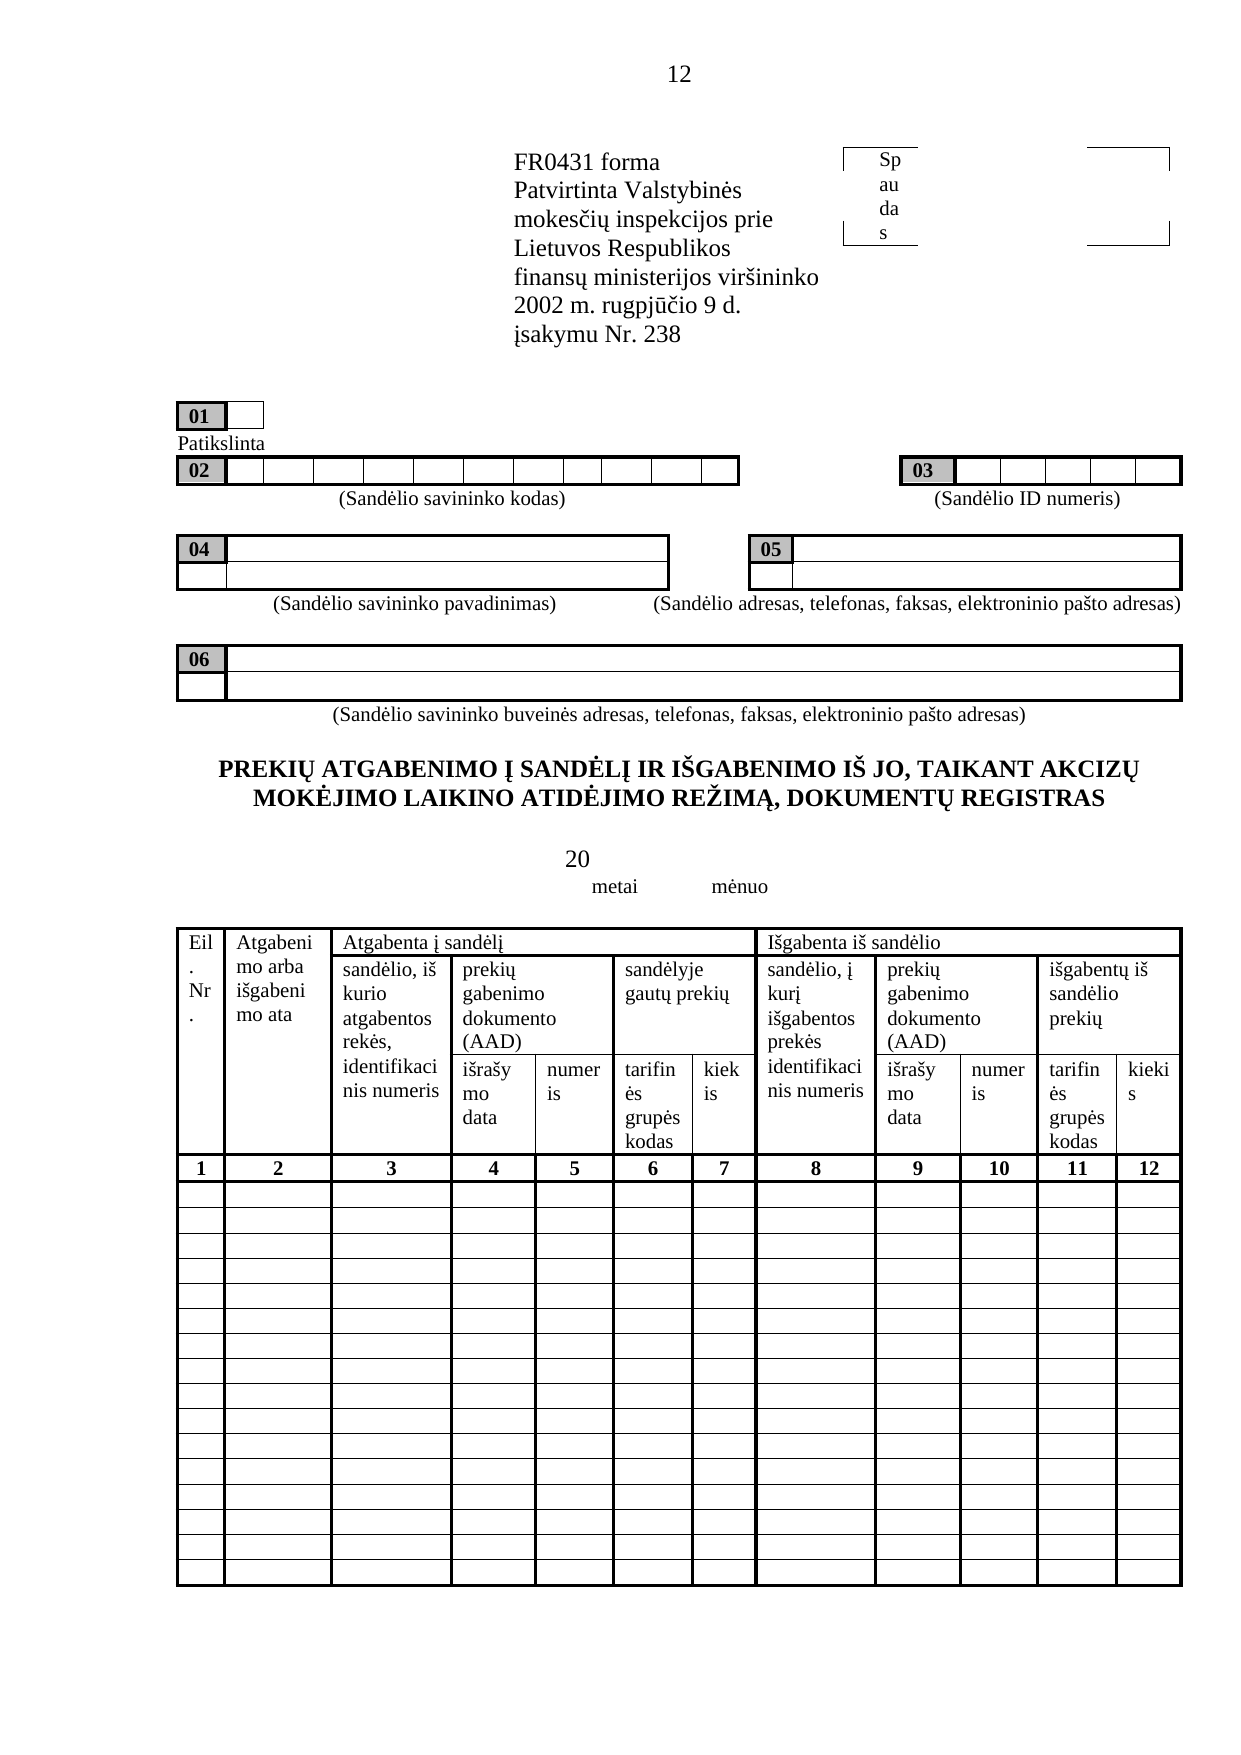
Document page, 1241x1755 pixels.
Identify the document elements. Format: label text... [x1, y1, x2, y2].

table_cell [694, 1535, 754, 1559]
table_header [364, 459, 413, 482]
table_header [464, 459, 513, 482]
table_cell [793, 562, 1179, 588]
table_cell tarifinės grupės kodas [1039, 1055, 1116, 1153]
table_cell numeris [536, 1055, 612, 1153]
table_cell numeris [961, 1055, 1036, 1153]
table_cell [453, 1208, 534, 1232]
table_cell [615, 1284, 691, 1308]
table_cell [694, 1259, 754, 1283]
table_cell [226, 1459, 330, 1483]
table_cell [615, 1560, 691, 1584]
table_cell [179, 564, 226, 588]
text 20 ⁪⁪ ⁪⁪ [177, 841, 1181, 874]
table_cell [1039, 1359, 1115, 1383]
table_header [228, 647, 1179, 671]
table_cell [1039, 1384, 1115, 1408]
table_cell [751, 564, 792, 588]
table_cell [694, 1309, 754, 1333]
table_header [228, 537, 667, 561]
table_cell [758, 1259, 874, 1283]
table_cell [453, 1259, 534, 1283]
table_cell [615, 1309, 691, 1333]
table_header [602, 459, 651, 482]
table_cell [226, 1535, 330, 1559]
table_cell [333, 1234, 450, 1257]
table_cell [877, 1384, 959, 1408]
table_header 01 [179, 404, 224, 428]
table_cell [226, 1485, 330, 1508]
table_cell [333, 1183, 450, 1207]
table_cell [226, 1510, 330, 1534]
table_cell [615, 1359, 691, 1383]
table_cell [1087, 171, 1169, 196]
table_cell prekių gabenimo dokumento (AAD) [877, 957, 1036, 1053]
table_header 05 [751, 537, 791, 561]
table_cell [877, 1560, 959, 1584]
table_cell išgabentų iš sandėlio prekių [1039, 957, 1179, 1053]
table_cell [226, 1334, 330, 1358]
table_cell [1039, 1560, 1115, 1584]
table_cell [226, 1208, 330, 1232]
table_header [1001, 459, 1045, 482]
table_cell [537, 1560, 612, 1584]
table_header 04 [179, 537, 224, 561]
table_cell [537, 1384, 612, 1408]
table_cell [179, 1384, 223, 1408]
table_cell [1039, 1510, 1115, 1534]
table_cell [179, 1309, 223, 1333]
table_cell [537, 1434, 612, 1458]
table_cell [333, 1359, 450, 1383]
table_cell [226, 1384, 330, 1408]
table_cell [228, 672, 1179, 698]
table_cell [694, 1234, 754, 1257]
table_cell [1039, 1485, 1115, 1508]
table_cell [537, 1208, 612, 1232]
table_header [228, 402, 263, 428]
table_cell [333, 1284, 450, 1308]
table_cell [694, 1208, 754, 1232]
table_cell tarifinės grupės kodas [615, 1055, 692, 1153]
table_cell [694, 1560, 754, 1584]
table_cell kiekis [1117, 1055, 1179, 1153]
table_cell [1118, 1234, 1179, 1257]
table_cell [758, 1459, 874, 1483]
table_cell [844, 221, 868, 245]
table_cell 3 [333, 1156, 450, 1180]
table_cell [615, 1409, 691, 1433]
table_cell [1118, 1259, 1179, 1283]
table_cell 10 [962, 1156, 1036, 1180]
table_cell 12 [1118, 1156, 1179, 1180]
table_header [228, 459, 263, 482]
table_cell [179, 1284, 223, 1308]
table_cell [453, 1409, 534, 1433]
table_cell [962, 1284, 1036, 1308]
text metai mėnuo [177, 874, 1181, 898]
table_cell [1039, 1535, 1115, 1559]
table_header [264, 459, 313, 482]
table_cell sandėlio, iš kurio atgabentos rekės, identifikacinis numeris [333, 957, 450, 1153]
table_cell [537, 1485, 612, 1508]
table_cell [333, 1535, 450, 1559]
table_cell 4 [453, 1156, 534, 1180]
table_cell [179, 1459, 223, 1483]
table_cell [615, 1384, 691, 1408]
table_cell [615, 1259, 691, 1283]
table_cell [537, 1459, 612, 1483]
table_cell 5 [537, 1156, 612, 1180]
table_cell sandėlio, į kurį išgabentos prekės identifikacinis numeris [758, 957, 874, 1153]
table_cell [918, 196, 1087, 221]
table_cell [962, 1409, 1036, 1433]
table_cell [615, 1208, 691, 1232]
table_header [794, 537, 1179, 561]
table_cell [962, 1309, 1036, 1333]
text Patikslinta [177, 431, 1181, 455]
table_cell [226, 1259, 330, 1283]
table_cell 2 [226, 1156, 330, 1180]
table_cell [1039, 1334, 1115, 1358]
table_cell [1039, 1259, 1115, 1283]
table_cell [333, 1384, 450, 1408]
table_cell [179, 1359, 223, 1383]
table_header [1091, 459, 1135, 482]
table_cell [226, 1434, 330, 1458]
table_header 02 [179, 459, 224, 482]
table_cell [179, 674, 224, 698]
table_cell [694, 1284, 754, 1308]
table_cell [1118, 1183, 1179, 1207]
table_cell išrašymo data [453, 1055, 535, 1153]
text (Sandėlio savininko pavadinimas) (Sandėlio adresas, telefonas, faksas, elektroninio pašto adresas) [177, 591, 1181, 615]
table_cell [537, 1183, 612, 1207]
table_cell [758, 1334, 874, 1358]
table_cell [758, 1409, 874, 1433]
table_cell [453, 1384, 534, 1408]
table_cell [877, 1459, 959, 1483]
table_cell [877, 1409, 959, 1433]
table_cell [758, 1359, 874, 1383]
table_header [1087, 148, 1169, 171]
table_cell [537, 1259, 612, 1283]
table_cell 7 [694, 1156, 754, 1180]
table_cell [453, 1284, 534, 1308]
table_header [702, 459, 737, 482]
table_cell 9 [877, 1156, 959, 1180]
table_cell [453, 1234, 534, 1257]
table_cell [333, 1259, 450, 1283]
table_cell [1118, 1560, 1179, 1584]
table_cell [962, 1259, 1036, 1283]
table_cell [1118, 1535, 1179, 1559]
table_cell [453, 1510, 534, 1534]
table_header [740, 455, 899, 482]
table_header FR0431 forma Patvirtinta Valstybinės mokesčių inspekcijos prie Lietuvos Respublikos finansų ministerijos viršininko 2002 m. rugpjūčio 9 d. įsakymu Nr. 238 [177, 147, 832, 372]
table_cell [453, 1334, 534, 1358]
table_cell [1118, 1510, 1179, 1534]
table_cell [877, 1334, 959, 1358]
table_cell [179, 1183, 223, 1207]
table_cell [1118, 1309, 1179, 1333]
text (Sandėlio savininko kodas) (Sandėlio ID numeris) [177, 486, 1181, 510]
table_cell [179, 1560, 223, 1584]
table_header 06 [179, 647, 224, 671]
table_cell [615, 1459, 691, 1483]
text PREKIŲ ATGABENIMO Į SANDĖLĮ IR IŠGABENIMO IŠ JO, TAIKANT AKCIZŲ MOKĖJIMO LAIKINO ATIDĖJIMO REŽIMĄ, DOKUMENTŲ REGISTRAS [177, 754, 1181, 812]
table_cell [1118, 1384, 1179, 1408]
table_cell [694, 1183, 754, 1207]
table_cell [758, 1510, 874, 1534]
table_cell [962, 1183, 1036, 1207]
table_header Spaudas [868, 148, 918, 245]
table_cell [179, 1535, 223, 1559]
table_cell [227, 562, 667, 588]
table_header Atgabenta į sandėlį [333, 930, 754, 954]
table_cell [333, 1459, 450, 1483]
table_cell [615, 1183, 691, 1207]
table_cell [333, 1434, 450, 1458]
table_cell [1039, 1409, 1115, 1433]
table_header [514, 459, 563, 482]
table_cell [615, 1510, 691, 1534]
table_cell [453, 1434, 534, 1458]
table_cell 6 [615, 1156, 691, 1180]
table_cell [179, 1234, 223, 1257]
table_cell [453, 1485, 534, 1508]
table_cell [843, 196, 868, 221]
table_cell [333, 1309, 450, 1333]
table_cell [615, 1334, 691, 1358]
table_cell [453, 1560, 534, 1584]
table_cell [694, 1384, 754, 1408]
table_cell [694, 1434, 754, 1458]
table_cell [537, 1284, 612, 1308]
table_header [844, 148, 868, 171]
table_cell prekių gabenimo dokumento (AAD) [453, 957, 612, 1053]
table_cell [615, 1485, 691, 1508]
table_cell 8 [758, 1156, 874, 1180]
table_cell [615, 1434, 691, 1458]
table_header Atgabenimo arba išgabenimo ata [226, 930, 330, 1153]
table_cell [877, 1359, 959, 1383]
table_cell [1118, 1359, 1179, 1383]
table_cell [1118, 1485, 1179, 1508]
table_cell [537, 1510, 612, 1534]
table_cell [537, 1535, 612, 1559]
table_cell [1039, 1284, 1115, 1308]
table_header [1046, 459, 1090, 482]
table_cell [226, 1284, 330, 1308]
table_cell [758, 1183, 874, 1207]
table_cell [877, 1183, 959, 1207]
table_header [414, 459, 463, 482]
table_cell [758, 1384, 874, 1408]
table_cell [670, 561, 748, 588]
table_cell [877, 1309, 959, 1333]
table_cell [333, 1560, 450, 1584]
table_cell [1118, 1334, 1179, 1358]
table_cell [694, 1459, 754, 1483]
table_cell [877, 1259, 959, 1283]
table_cell [843, 171, 868, 196]
table_header Išgabenta iš sandėlio [758, 930, 1179, 954]
table_cell [179, 1434, 223, 1458]
table_cell [179, 1485, 223, 1508]
table_cell [537, 1409, 612, 1433]
table_cell [962, 1208, 1036, 1232]
table_cell [1118, 1409, 1179, 1433]
table_cell [962, 1234, 1036, 1257]
table_header [652, 459, 701, 482]
table_cell kiekis [693, 1055, 754, 1153]
table_cell [758, 1535, 874, 1559]
table_cell [962, 1485, 1036, 1508]
table_cell [1087, 196, 1169, 221]
table_cell [694, 1334, 754, 1358]
table_cell išrašymo data [877, 1055, 960, 1153]
table_header [314, 459, 363, 482]
table_cell [179, 1259, 223, 1283]
table_cell [758, 1485, 874, 1508]
table_cell [537, 1309, 612, 1333]
table_header [918, 147, 1087, 171]
table_cell [962, 1334, 1036, 1358]
table_cell [1118, 1284, 1179, 1308]
table_cell [226, 1183, 330, 1207]
table_cell [962, 1459, 1036, 1483]
table_header 03 [903, 459, 953, 482]
table_cell [1118, 1459, 1179, 1483]
table_cell [179, 1409, 223, 1433]
table_cell [694, 1359, 754, 1383]
table_cell [1039, 1309, 1115, 1333]
table_header [1136, 459, 1179, 482]
table_cell [962, 1359, 1036, 1383]
table_cell [962, 1560, 1036, 1584]
table_cell [877, 1284, 959, 1308]
table_cell [537, 1359, 612, 1383]
table_cell [1039, 1234, 1115, 1257]
table_cell [226, 1234, 330, 1257]
table_cell sandėlyje gautų prekių [615, 957, 754, 1053]
table_header [957, 459, 1000, 482]
table_cell [179, 1208, 223, 1232]
table_cell [179, 1510, 223, 1534]
table_cell [1039, 1183, 1115, 1207]
table_cell [453, 1359, 534, 1383]
table_cell [615, 1234, 691, 1257]
table_cell 1 [179, 1156, 223, 1180]
table_cell [453, 1459, 534, 1483]
table_cell [453, 1535, 534, 1559]
table_cell [453, 1309, 534, 1333]
table_cell [758, 1434, 874, 1458]
table_header [564, 459, 601, 482]
table_cell [1039, 1459, 1115, 1483]
table_cell [877, 1208, 959, 1232]
table_cell [694, 1409, 754, 1433]
table_cell [962, 1535, 1036, 1559]
table_cell 11 [1039, 1156, 1115, 1180]
table_cell [877, 1234, 959, 1257]
table_header [832, 147, 1181, 372]
table_cell [453, 1183, 534, 1207]
table_cell [758, 1208, 874, 1232]
table_cell [1039, 1208, 1115, 1232]
table_cell [877, 1510, 959, 1534]
table_cell [758, 1234, 874, 1257]
table_cell [877, 1485, 959, 1508]
table_cell [694, 1510, 754, 1534]
table_cell [1039, 1434, 1115, 1458]
table_cell [877, 1535, 959, 1559]
table_cell [758, 1560, 874, 1584]
table_cell [179, 1334, 223, 1358]
table_header [670, 534, 748, 561]
table_cell [333, 1409, 450, 1433]
table_cell [226, 1409, 330, 1433]
table_cell [226, 1309, 330, 1333]
table_cell [1118, 1208, 1179, 1232]
table_header Eil. Nr. [179, 930, 223, 1153]
table_cell [877, 1434, 959, 1458]
table_cell [537, 1234, 612, 1257]
table_cell [962, 1384, 1036, 1408]
table_cell [758, 1284, 874, 1308]
table_cell [694, 1485, 754, 1508]
table_cell [918, 221, 1087, 245]
table_cell [333, 1485, 450, 1508]
table_cell [962, 1510, 1036, 1534]
table_cell [226, 1359, 330, 1383]
table_cell [1118, 1434, 1179, 1458]
table_cell [333, 1334, 450, 1358]
text (Sandėlio savininko buveinės adresas, telefonas, faksas, elektroninio pašto adresas) [177, 702, 1181, 726]
table_cell [918, 171, 1087, 196]
table_cell [537, 1334, 612, 1358]
table_cell [1087, 221, 1169, 245]
table_cell [615, 1535, 691, 1559]
table_cell [758, 1309, 874, 1333]
table_cell [962, 1434, 1036, 1458]
table_cell [333, 1208, 450, 1232]
table_cell [226, 1560, 330, 1584]
table_cell [333, 1510, 450, 1534]
